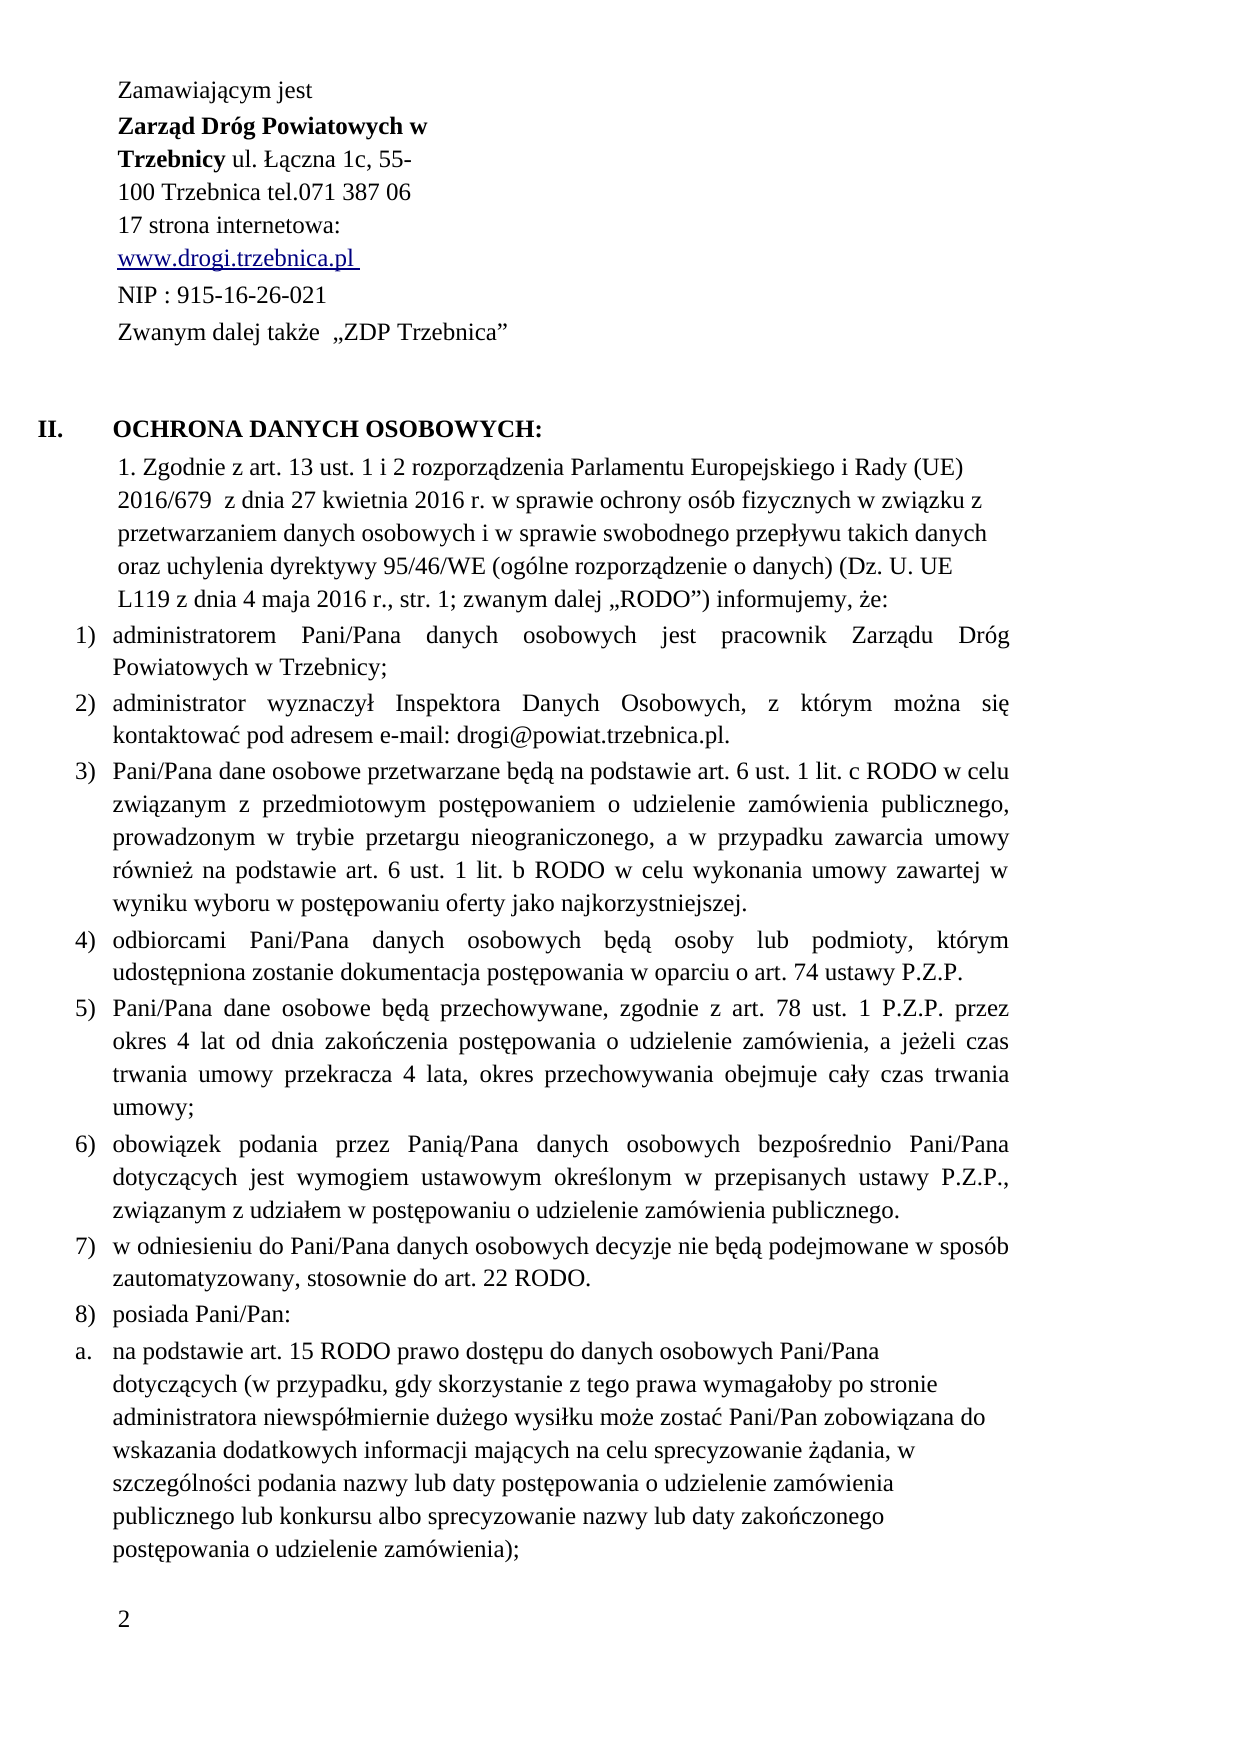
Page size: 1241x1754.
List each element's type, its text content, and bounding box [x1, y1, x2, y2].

list administratorem Pani/Pana danych osobowych jest pracownik Zarządu Dróg Powiatowych w Trzebnicy; [75, 620, 1010, 681]
list administrator wyznaczył Inspektora Danych Osobowych, z którym można się kontaktować pod adresem e-mail: drogi@powiat.trzebnica.pl. [75, 688, 1010, 749]
list odbiorcami Pani/Pana danych osobowych będą osoby lub podmioty, którym udostępniona zostanie dokumentacja postępowania w oparciu o art. 74 ustawy P.Z.P. [75, 925, 1010, 985]
text Zwanym dalej także „ZDP Trzebnica” [117, 317, 1010, 345]
text 1. Zgodnie z art. 13 ust. 1 i 2 rozporządzenia Parlamentu Europejskiego i Rady (UE) 2016/679 z dnia 27 kwietnia 2016 r. w sprawie ochrony osób fizycznych w związku z przetwarzaniem danych osobowych i w sprawie swobodnego przepływu takich danych oraz uchylenia dyrektywy 95/46/WE (ogólne rozporządzenie o danych) (Dz. U. UE L119 z dnia 4 maja 2016 r., str. 1; zwanym dalej „RODO”) informujemy, że: [117, 452, 1009, 613]
text Zamawiającym jest [117, 75, 1010, 104]
list obowiązek podania przez Panią/Pana danych osobowych bezpośrednio Pani/Pana dotyczących jest wymogiem ustawowym określonym w przepisanych ustawy P.Z.P., związanym z udziałem w postępowaniu o udzielenie zamówienia publicznego. [75, 1129, 1010, 1223]
list w odniesieniu do Pani/Pana danych osobowych decyzje nie będą podejmowane w sposób zautomatyzowany, stosownie do art. 22 RODO. [75, 1231, 1010, 1292]
list Pani/Pana dane osobowe będą przechowywane, zgodnie z art. 78 ust. 1 P.Z.P. przez okres 4 lat od dnia zakończenia postępowania o udzielenie zamówienia, a jeżeli czas trwania umowy przekracza 4 lata, okres przechowywania obejmuje cały czas trwania umowy; [75, 993, 1010, 1121]
list Pani/Pana dane osobowe przetwarzane będą na podstawie art. 6 ust. 1 lit. c RODO w celu związanym z przedmiotowym postępowaniem o udzielenie zamówienia publicznego, prowadzonym w trybie przetargu nieograniczonego, a w przypadku zawarcia umowy również na podstawie art. 6 ust. 1 lit. b RODO w celu wykonania umowy zawartej w wyniku wyboru w postępowaniu oferty jako najkorzystniejszej. [75, 756, 1010, 917]
list posiada Pani/Pan: [75, 1299, 1010, 1328]
list na podstawie art. 15 RODO prawo dostępu do danych osobowych Pani/Pana dotyczących (w przypadku, gdy skorzystanie z tego prawa wymagałoby po stronie administratora niewspółmiernie dużego wysiłku może zostać Pani/Pan zobowiązana do wskazania dodatkowych informacji mających na celu sprecyzowanie żądania, w szczególności podania nazwy lub daty postępowania o udzielenie zamówienia publicznego lub konkursu albo sprecyzowanie nazwy lub daty zakończonego postępowania o udzielenie zamówienia); [75, 1336, 1009, 1563]
text Zarząd Dróg Powiatowych w Trzebnicy ul. Łączna 1c, 55-100 Trzebnica tel.071 387 06 17 strona internetowa: www.drogi.trzebnica.pl [117, 111, 439, 272]
list OCHRONA DANYCH OSOBOWYCH: [37, 414, 1031, 442]
text NIP : 915-16-26-021 [117, 280, 1010, 309]
